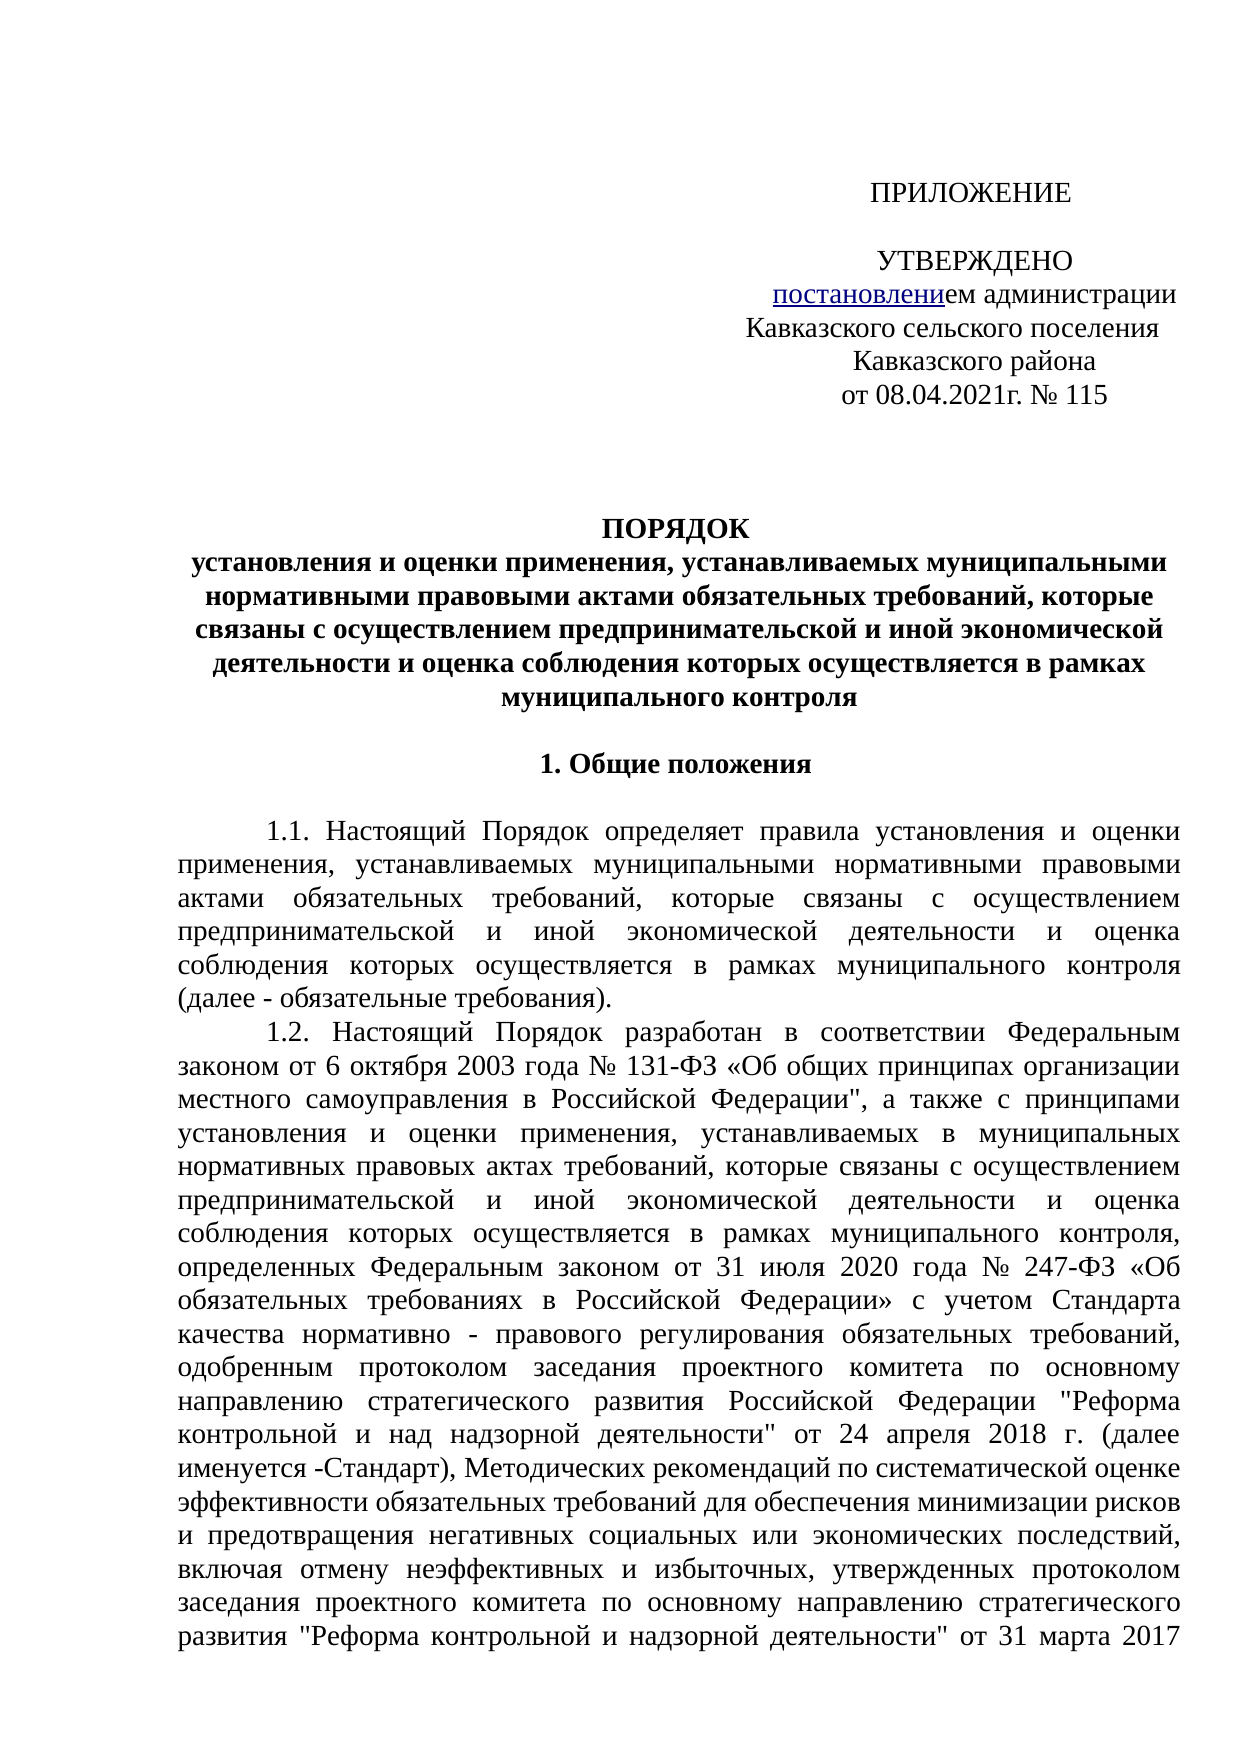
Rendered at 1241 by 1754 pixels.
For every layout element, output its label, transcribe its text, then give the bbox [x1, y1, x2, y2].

text 1.2. Настоящий Порядок разработан в соответствии Федеральным законом от 6 октября 2003 года № 131-ФЗ «Об общих принципах организации местного самоуправления в Российской Федерации", а также с принципами установления и оценки применения, устанавливаемых в муниципальных нормативных правовых актах требований, которые связаны с осуществлением предпринимательской и иной экономической деятельности и оценка соблюдения которых осуществляется в рамках муниципального контроля, определенных Федеральным законом от 31 июля 2020 года № 247-ФЗ «Об обязательных требованиях в Российской Федерации» с учетом Стандарта качества нормативно - правового регулирования обязательных требований, одобренным протоколом заседания проектного комитета по основному направлению стратегического развития Российской Федерации "Реформа контрольной и над надзорной деятельности" от 24 апреля 2018 г. (далее именуется -Стандарт), Методических рекомендаций по систематической оценке эффективности обязательных требований для обеспечения минимизации рисков и предотвращения негативных социальных или экономических последствий, включая отмену неэффективных и избыточных, утвержденных протоколом заседания проектного комитета по основному направлению стратегического развития "Реформа контрольной и надзорной деятельности" от 31 марта 2017 [177, 1014, 1181, 1651]
subtitle установления и оценки применения, устанавливаемых муниципальными нормативными правовыми актами обязательных требований, которые связаны с осуществлением предпринимательской и иной экономической деятельности и оценка соблюдения которых осуществляется в рамках муниципального контроля [177, 544, 1181, 712]
text ПРИЛОЖЕНИЕ [768, 176, 1181, 209]
text Кавказского района [768, 343, 1181, 377]
subtitle 1. Общие положения [177, 746, 1181, 779]
text от 08.04.2021г. № 115 [768, 377, 1181, 410]
subtitle 1.1. Настоящий Порядок определяет правила установления и оценки применения, устанавливаемых муниципальными нормативными правовыми актами обязательных требований, которые связаны с осуществлением предпринимательской и иной экономической деятельности и оценка соблюдения которых осуществляется в рамках муниципального контроля (далее - обязательные требования). [177, 813, 1181, 1014]
text УТВЕРЖДЕНО [768, 243, 1181, 276]
text постановлением администрации [768, 276, 1181, 310]
text Кавказского сельского поселения [723, 310, 1181, 343]
text ПОРЯДОК [177, 511, 1181, 544]
